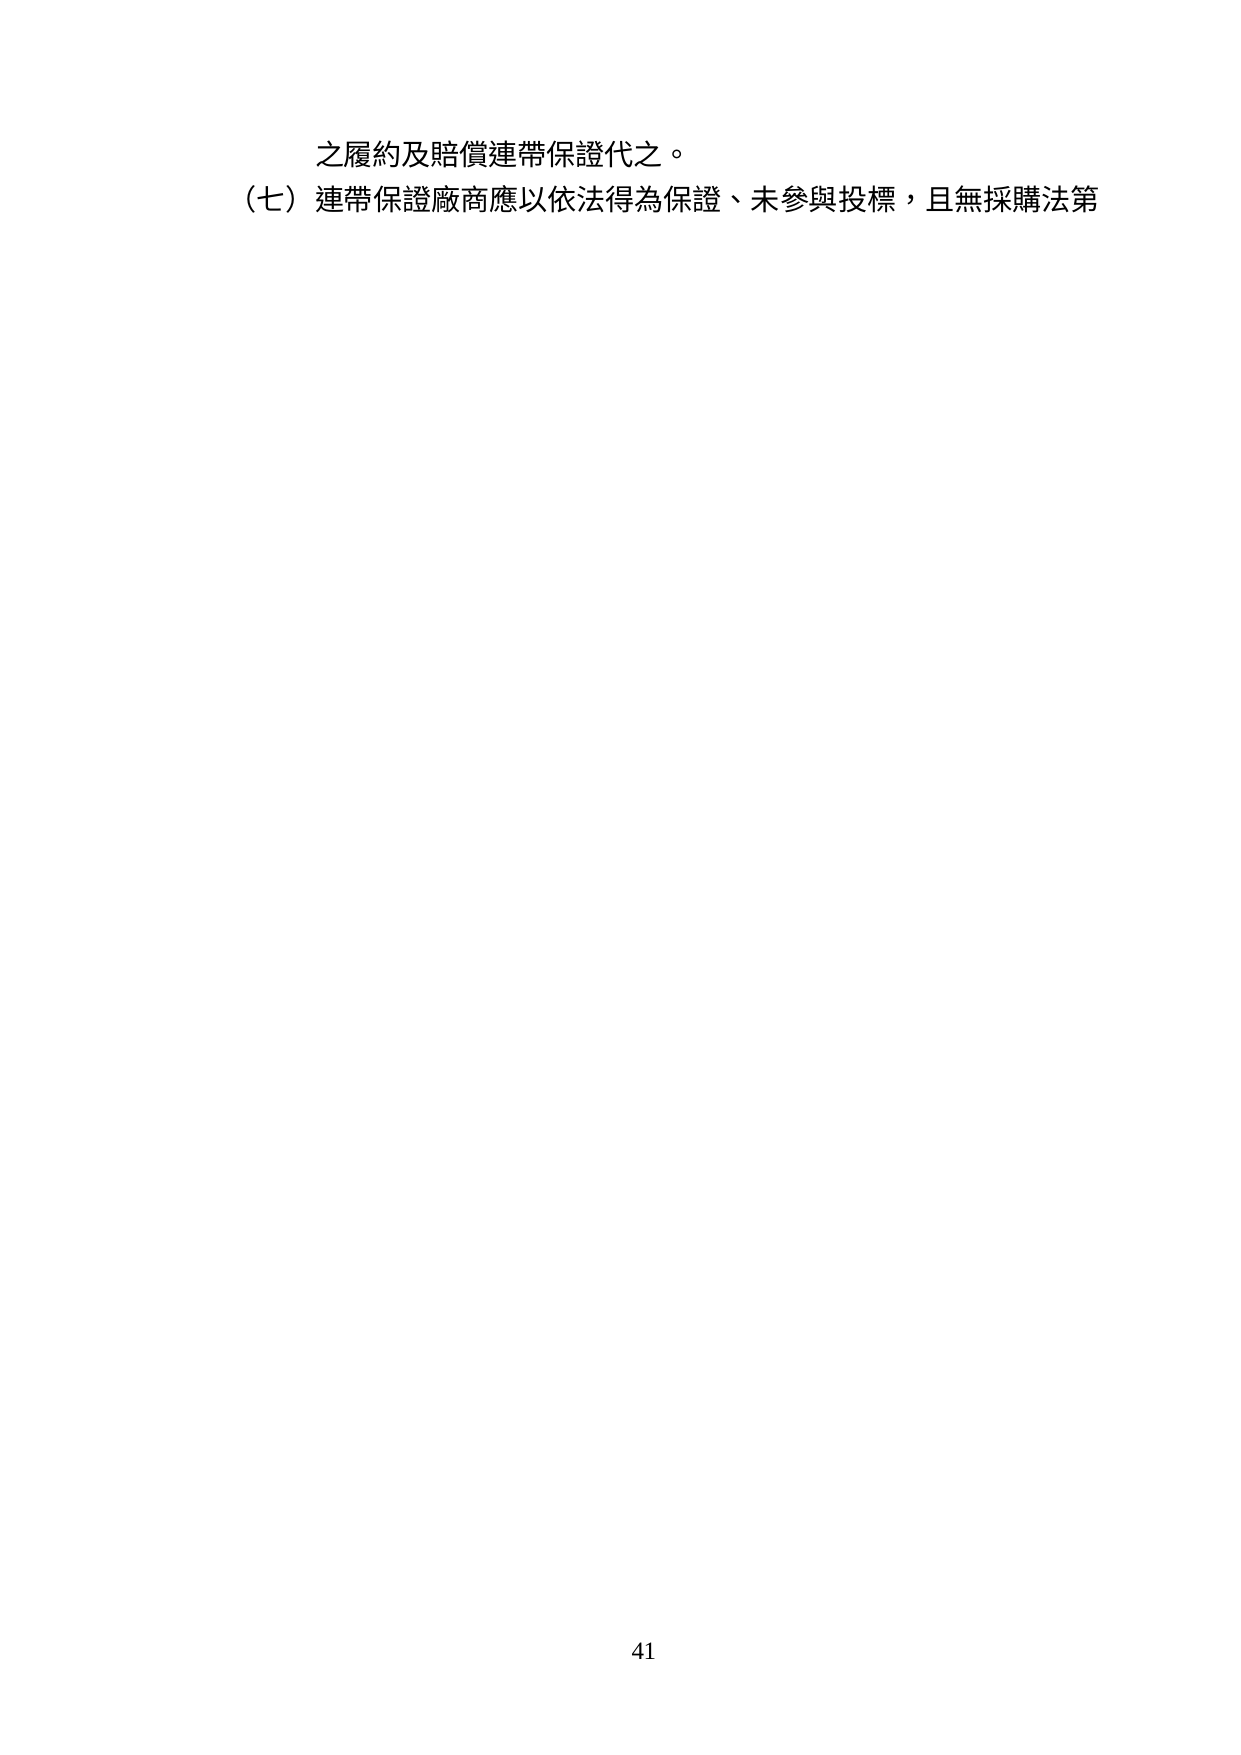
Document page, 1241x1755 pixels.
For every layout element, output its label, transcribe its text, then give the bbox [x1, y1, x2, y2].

text （七）連帶保證廠商應以依法得為保證、未參與投標，且無採購法第 [227, 176, 1195, 219]
text 之履約及賠償連帶保證代之。 [227, 131, 1111, 173]
